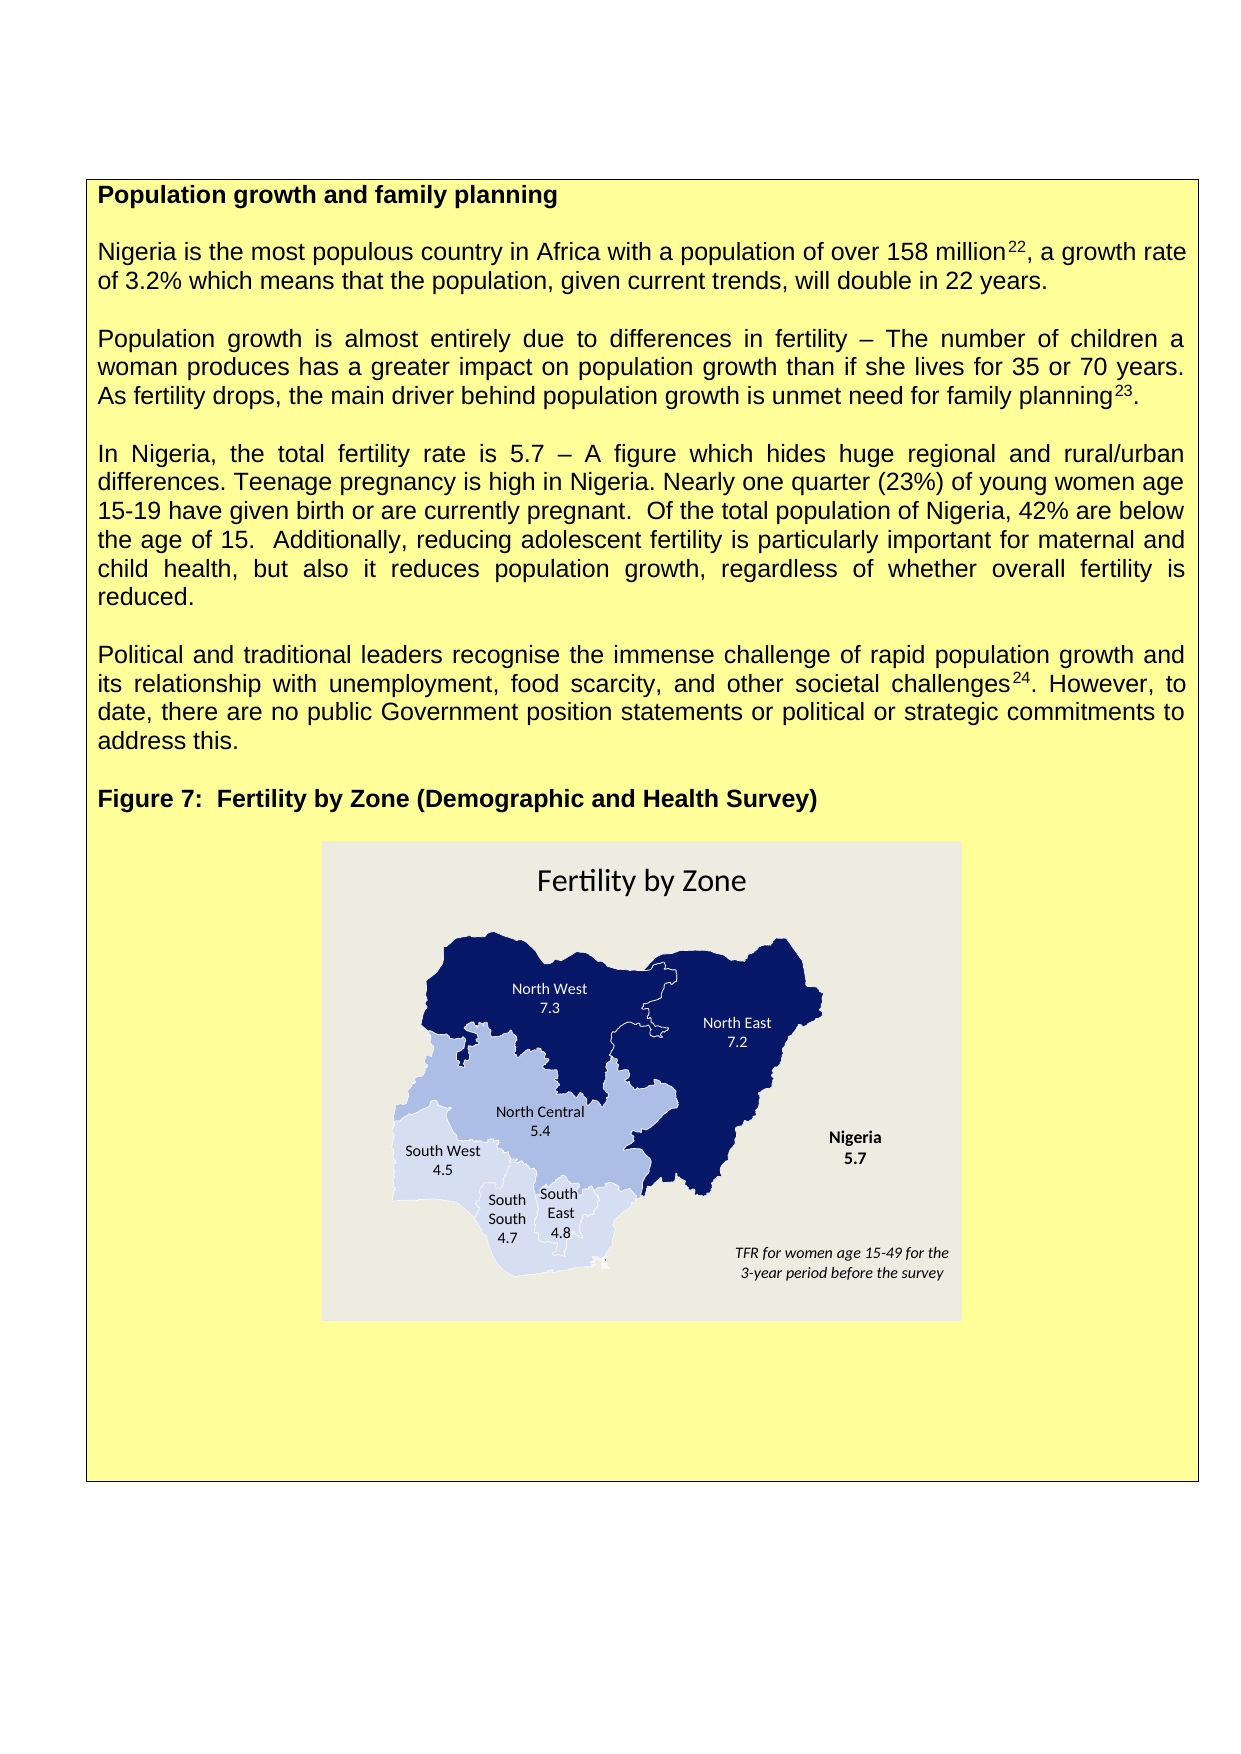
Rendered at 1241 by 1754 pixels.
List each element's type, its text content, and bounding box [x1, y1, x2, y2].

table_header Population growth and family planning Nigeria is the most populous country in Africa with a population of over 158 million, a growth rate of 3.2% which means that the population, given current trends, will double in 22 years. Population growth is almost entirely due to differences in fertility – The number of children a woman produces has a greater impact on population growth than if she lives for 35 or 70 years. As fertility drops, the main driver behind population growth is unmet need for family planning. In Nigeria, the total fertility rate is 5.7 – A figure which hides huge regional and rural/urban differences. Teenage pregnancy is high in Nigeria. Nearly one quarter (23%) of young women age 15-19 have given birth or are currently pregnant. Of the total population of Nigeria, 42% are below the age of 15. Additionally, reducing adolescent fertility is particularly important for maternal and child health, but also it reduces population growth, regardless of whether overall fertility is reduced. Political and traditional leaders recognise the immense challenge of rapid population growth and its relationship with unemployment, food scarcity, and other societal challenges. However, to date, there are no public Government position statements or political or strategic commitments to address this. Figure 7: Fertility by Zone (Demographic and Health Survey) [87, 180, 1198, 1481]
